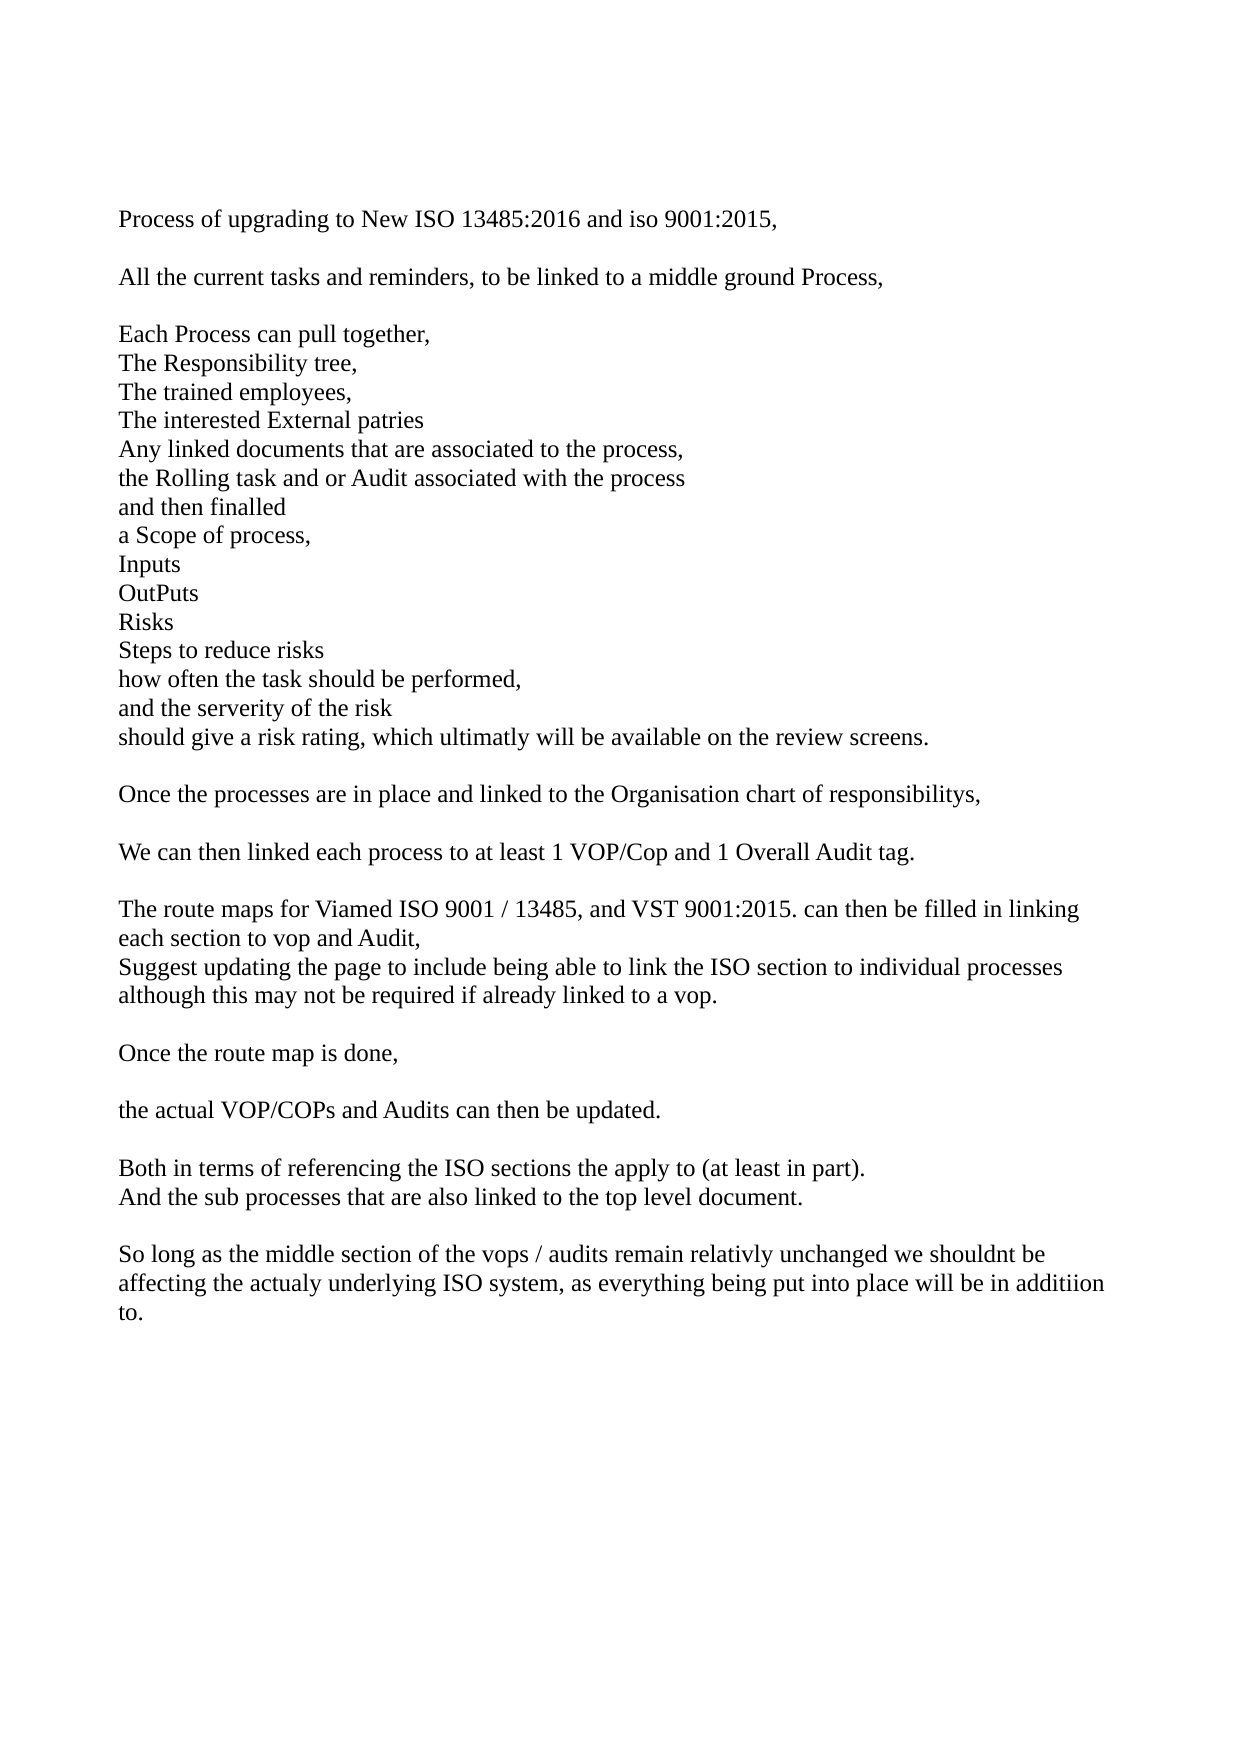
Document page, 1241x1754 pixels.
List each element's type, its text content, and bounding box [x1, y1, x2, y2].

text the actual VOP/COPs and Audits can then be updated. [118, 1096, 1122, 1124]
text Any linked documents that are associated to the process, [118, 434, 1122, 463]
text how often the task should be performed, [118, 664, 1122, 693]
text and the serverity of the risk [118, 693, 1122, 722]
text OutPuts [118, 578, 1122, 607]
text Once the processes are in place and linked to the Organisation chart of responsibilitys, [118, 779, 1122, 808]
text We can then linked each process to at least 1 VOP/Cop and 1 Overall Audit tag. [118, 837, 1122, 866]
text So long as the middle section of the vops / audits remain relativly unchanged we shouldnt be affecting the actualy underlying ISO system, as everything being put into place will be in additiion to. [118, 1239, 1122, 1326]
text All the current tasks and reminders, to be linked to a middle ground Process, [118, 262, 1122, 291]
text The route maps for Viamed ISO 9001 / 13485, and VST 9001:2015. can then be filled in linking each section to vop and Audit, [118, 894, 1122, 952]
text Risks [118, 607, 1122, 636]
text should give a risk rating, which ultimatly will be available on the review screens. [118, 722, 1122, 751]
text Inputs [118, 549, 1122, 578]
text Each Process can pull together, [118, 319, 1122, 348]
text a Scope of process, [118, 521, 1122, 549]
text Suggest updating the page to include being able to link the ISO section to individual processes although this may not be required if already linked to a vop. [118, 952, 1122, 1009]
text and then finalled [118, 492, 1122, 521]
text Once the route map is done, [118, 1038, 1122, 1067]
text Process of upgrading to New ISO 13485:2016 and iso 9001:2015, [118, 204, 1122, 233]
text the Rolling task and or Audit associated with the process [118, 463, 1122, 492]
text The interested External patries [118, 406, 1122, 434]
text The trained employees, [118, 377, 1122, 406]
text The Responsibility tree, [118, 348, 1122, 377]
text And the sub processes that are also linked to the top level document. [118, 1182, 1122, 1211]
text Both in terms of referencing the ISO sections the apply to (at least in part). [118, 1153, 1122, 1182]
text Steps to reduce risks [118, 636, 1122, 664]
